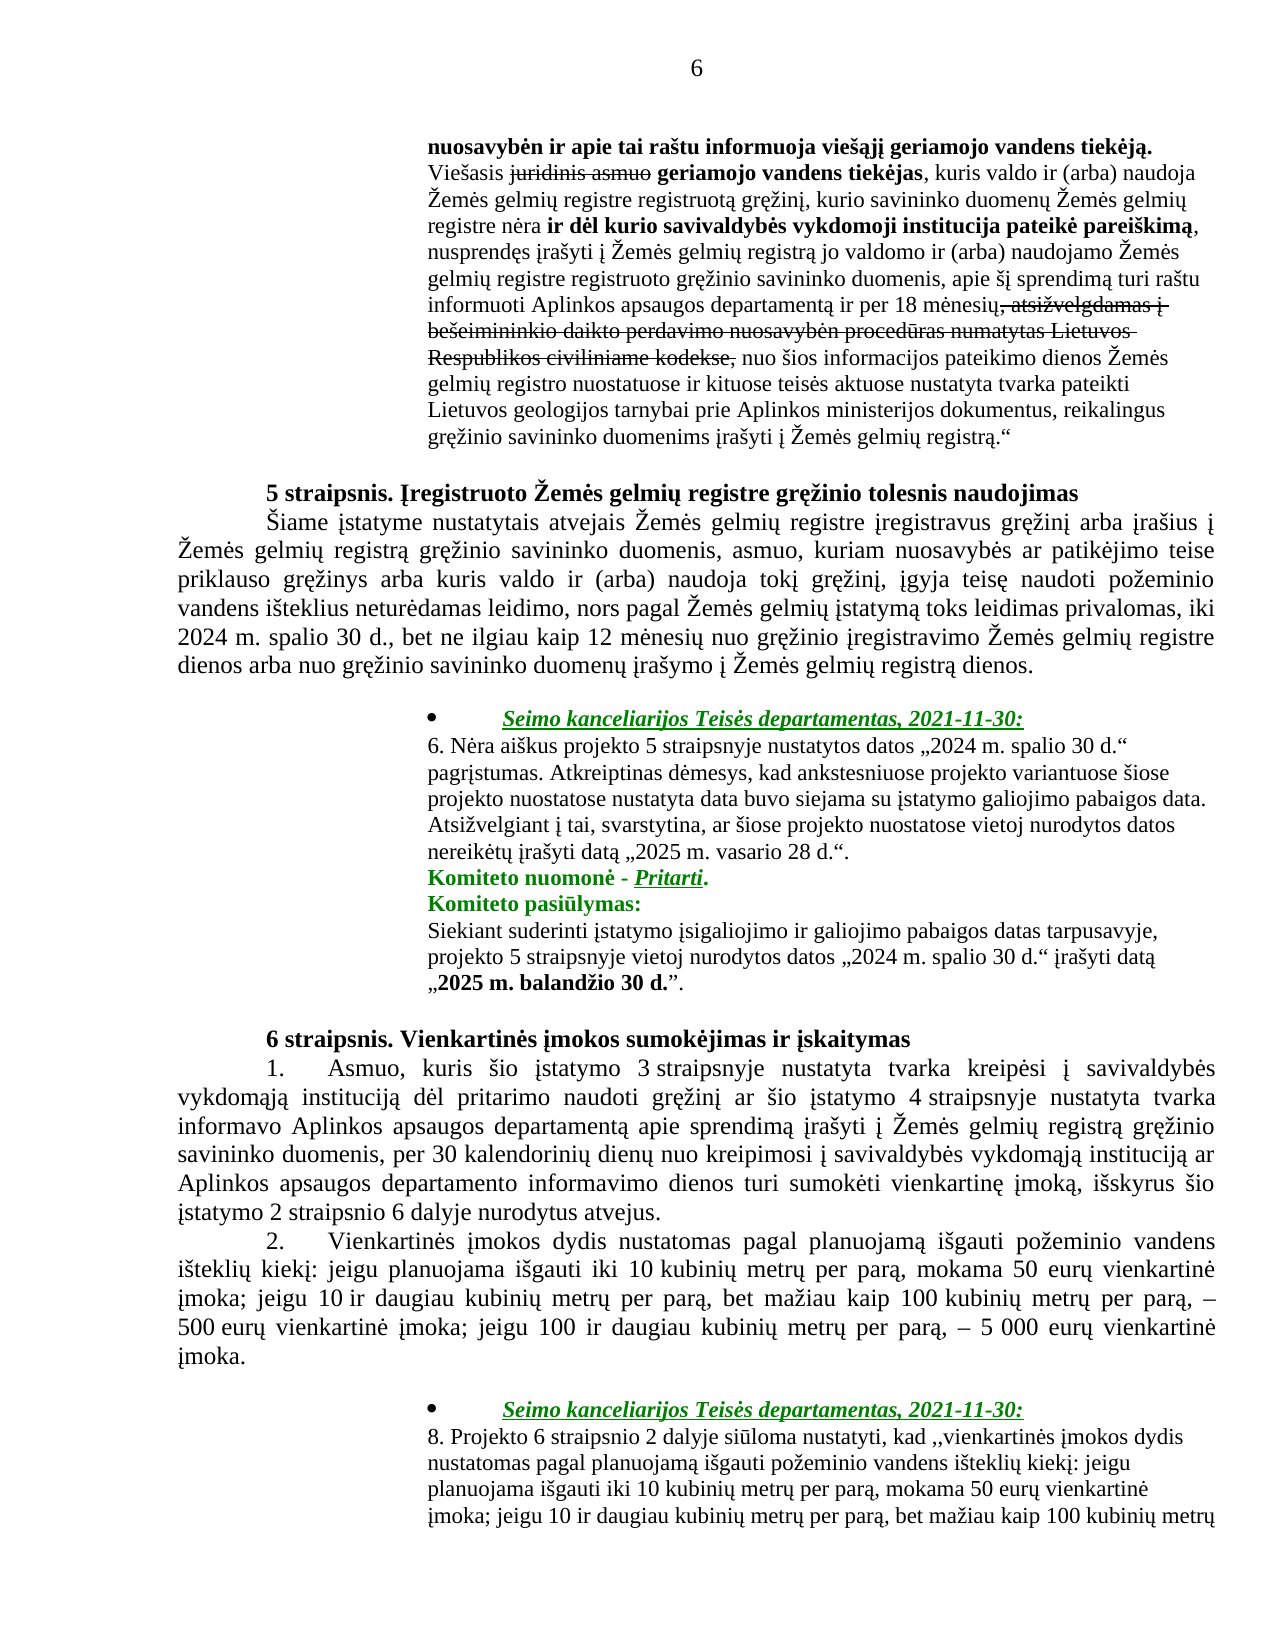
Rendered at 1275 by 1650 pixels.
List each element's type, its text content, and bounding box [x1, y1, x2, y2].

text Šiame įstatyme nustatytais atvejais Žemės gelmių registre įregistravus gręžinį arba įrašius į Žemės gelmių registrą gręžinio savininko duomenis, asmuo, kuriam nuosavybės ar patikėjimo teise priklauso gręžinys arba kuris valdo ir (arba) naudoja tokį gręžinį, įgyja teisę naudoti požeminio vandens išteklius neturėdamas leidimo, nors pagal Žemės gelmių įstatymą toks leidimas privalomas, iki 2024 m. spalio 30 d., bet ne ilgiau kaip 12 mėnesių nuo gręžinio įregistravimo Žemės gelmių registre dienos arba nuo gręžinio savininko duomenų įrašymo į Žemės gelmių registrą dienos. [177, 507, 1216, 679]
text 6. Nėra aiškus projekto 5 straipsnyje nustatytos datos „2024 m. spalio 30 d.“ pagrįstumas. Atkreiptinas dėmesys, kad ankstesniuose projekto variantuose šiose projekto nuostatose nustatyta data buvo siejama su įstatymo galiojimo pabaigos data. Atsižvelgiant į tai, svarstytina, ar šiose projekto nuostatose vietoj nurodytos datos nereikėtų įrašyti datą „2025 m. vasario 28 d.“. [427, 732, 1216, 864]
text 1. Asmuo, kuris šio įstatymo 3 straipsnyje nustatyta tvarka kreipėsi į savivaldybės vykdomąją instituciją dėl pritarimo naudoti gręžinį ar šio įstatymo 4 straipsnyje nustatyta tvarka informavo Aplinkos apsaugos departamentą apie sprendimą įrašyti į Žemės gelmių registrą gręžinio savininko duomenis, per 30 kalendorinių dienų nuo kreipimosi į savivaldybės vykdomąją instituciją ar Aplinkos apsaugos departamento informavimo dienos turi sumokėti vienkartinę įmoką, išskyrus šio įstatymo 2 straipsnio 6 dalyje nurodytus atvejus. [177, 1053, 1216, 1226]
text Komiteto pasiūlymas: [427, 890, 1216, 917]
list Seimo kanceliarijos Teisės departamentas, 2021-11-30: [427, 706, 1216, 732]
text 8. Projekto 6 straipsnio 2 dalyje siūloma nustatyti, kad ,,vienkartinės įmokos dydis nustatomas pagal planuojamą išgauti požeminio vandens išteklių kiekį: jeigu planuojama išgauti iki 10 kubinių metrų per parą, mokama 50 eurų vienkartinė įmoka; jeigu 10 ir daugiau kubinių metrų per parą, bet mažiau kaip 100 kubinių metrų [427, 1423, 1216, 1528]
text 6 straipsnis. Vienkartinės įmokos sumokėjimas ir įskaitymas [177, 1024, 1216, 1053]
list Seimo kanceliarijos Teisės departamentas, 2021-11-30: [427, 1396, 1216, 1423]
text 5 straipsnis. Įregistruoto Žemės gelmių registre gręžinio tolesnis naudojimas [177, 478, 1216, 507]
text nuosavybėn ir apie tai raštu informuoja viešąjį geriamojo vandens tiekėją. Viešasis juridinis asmuo geriamojo vandens tiekėjas, kuris valdo ir (arba) naudoja Žemės gelmių registre registruotą gręžinį, kurio savininko duomenų Žemės gelmių registre nėra ir dėl kurio savivaldybės vykdomoji institucija pateikė pareiškimą, nusprendęs įrašyti į Žemės gelmių registrą jo valdomo ir (arba) naudojamo Žemės gelmių registre registruoto gręžinio savininko duomenis, apie šį sprendimą turi raštu informuoti Aplinkos apsaugos departamentą ir per 18 mėnesių, atsižvelgdamas į bešeimininkio daikto perdavimo nuosavybėn procedūras numatytas Lietuvos Respublikos civiliniame kodekse, nuo šios informacijos pateikimo dienos Žemės gelmių registro nuostatuose ir kituose teisės aktuose nustatyta tvarka pateikti Lietuvos geologijos tarnybai prie Aplinkos ministerijos dokumentus, reikalingus gręžinio savininko duomenims įrašyti į Žemės gelmių registrą.“ [427, 133, 1216, 449]
text Komiteto nuomonė - Pritarti. [427, 864, 1216, 890]
text 2. Vienkartinės įmokos dydis nustatomas pagal planuojamą išgauti požeminio vandens išteklių kiekį: jeigu planuojama išgauti iki 10 kubinių metrų per parą, mokama 50 eurų vienkartinė įmoka; jeigu 10 ir daugiau kubinių metrų per parą, bet mažiau kaip 100 kubinių metrų per parą, – 500 eurų vienkartinė įmoka; jeigu 100 ir daugiau kubinių metrų per parą, – 5 000 eurų vienkartinė įmoka. [177, 1226, 1216, 1369]
text Siekiant suderinti įstatymo įsigaliojimo ir galiojimo pabaigos datas tarpusavyje, projekto 5 straipsnyje vietoj nurodytos datos „2024 m. spalio 30 d.“ įrašyti datą „2025 m. balandžio 30 d.”. [427, 917, 1216, 996]
